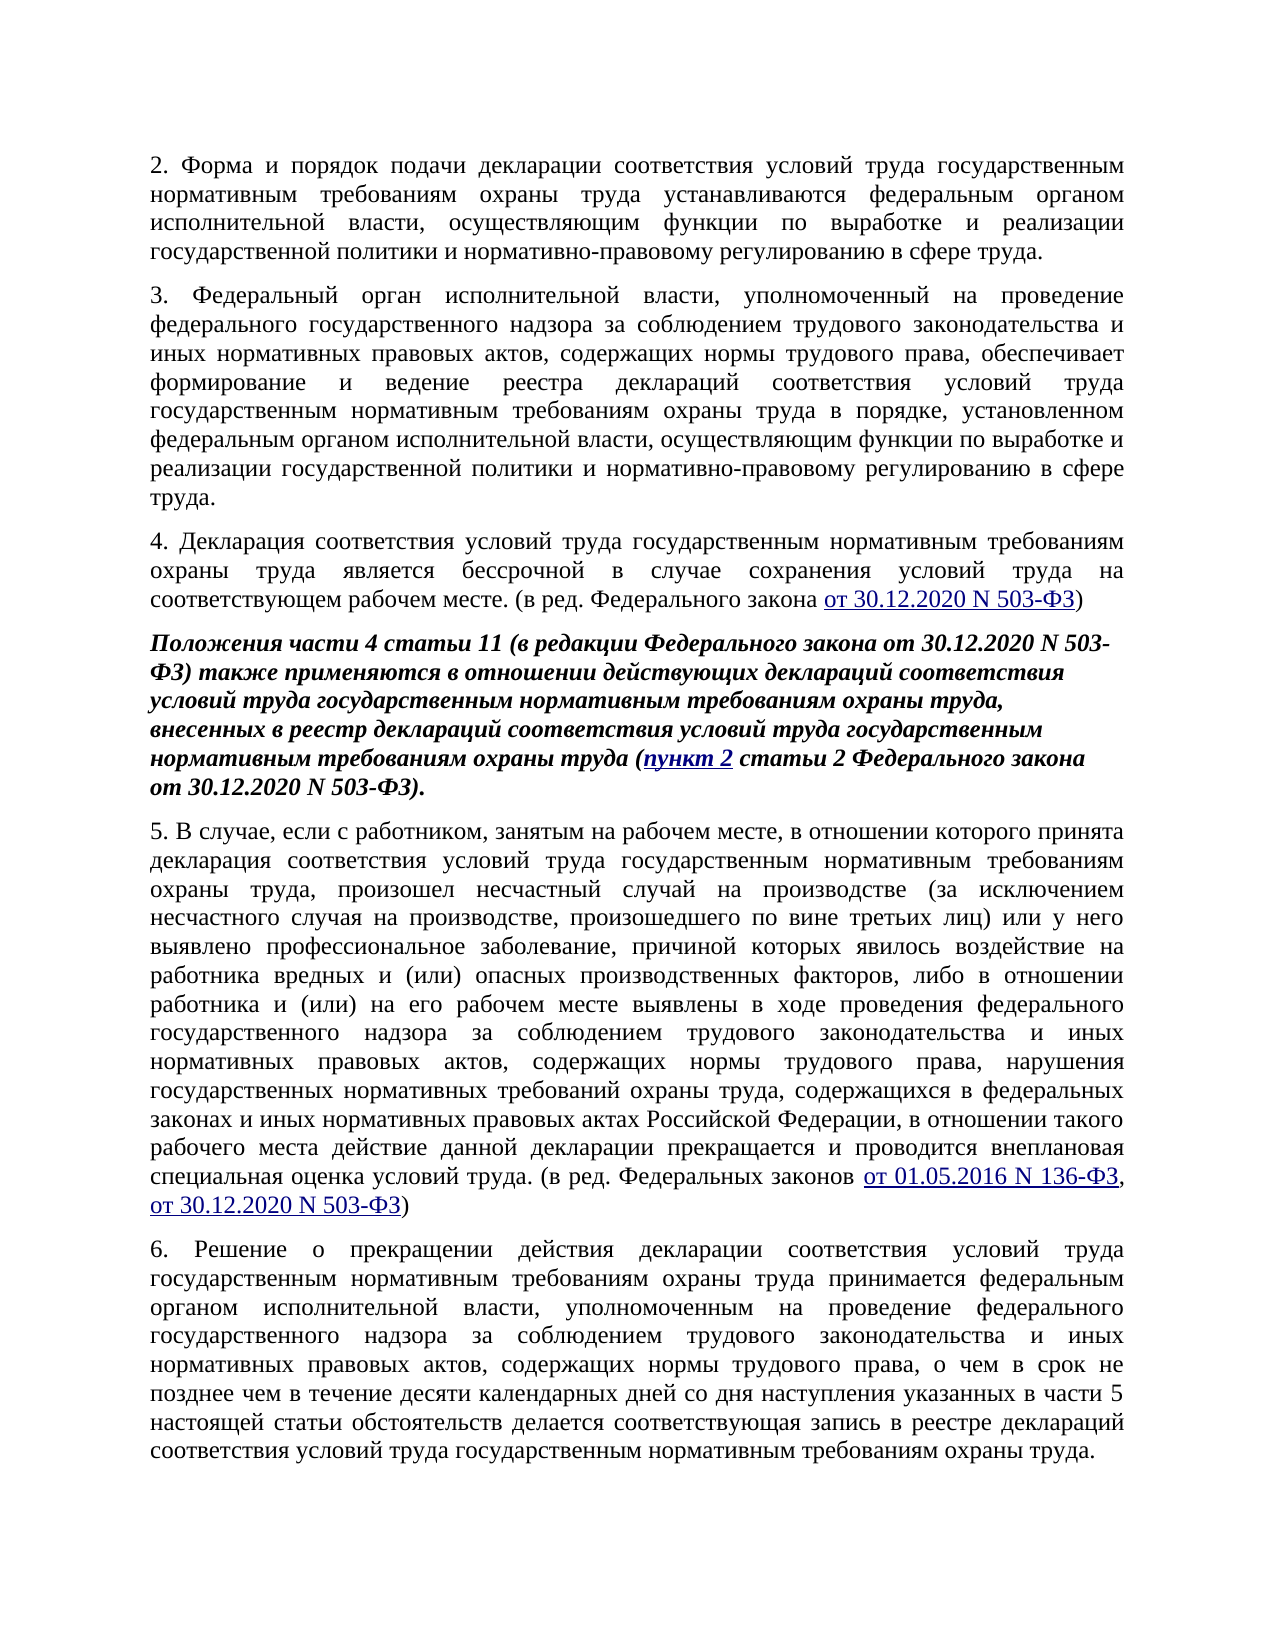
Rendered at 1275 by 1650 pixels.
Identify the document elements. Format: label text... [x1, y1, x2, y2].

text 2. Форма и порядок подачи декларации соответствия условий труда государственным нормативным требованиям охраны труда устанавливаются федеральным органом исполнительной власти, осуществляющим функции по выработке и реализации государственной политики и нормативно-правовому регулированию в сфере труда. [150, 150, 1125, 265]
text 4. Декларация соответствия условий труда государственным нормативным требованиям охраны труда является бессрочной в случае сохранения условий труда на соответствующем рабочем месте. (в ред. Федерального закона от 30.12.2020 N 503-ФЗ) [150, 526, 1125, 612]
text 6. Решение о прекращении действия декларации соответствия условий труда государственным нормативным требованиям охраны труда принимается федеральным органом исполнительной власти, уполномоченным на проведение федерального государственного надзора за соблюдением трудового законодательства и иных нормативных правовых актов, содержащих нормы трудового права, о чем в срок не позднее чем в течение десяти календарных дней со дня наступления указанных в части 5 настоящей статьи обстоятельств делается соответствующая запись в реестре деклараций соответствия условий труда государственным нормативным требованиям охраны труда. [150, 1234, 1125, 1464]
text 5. В случае, если с работником, занятым на рабочем месте, в отношении которого принята декларация соответствия условий труда государственным нормативным требованиям охраны труда, произошел несчастный случай на производстве (за исключением несчастного случая на производстве, произошедшего по вине третьих лиц) или у него выявлено профессиональное заболевание, причиной которых явилось воздействие на работника вредных и (или) опасных производственных факторов, либо в отношении работника и (или) на его рабочем месте выявлены в ходе проведения федерального государственного надзора за соблюдением трудового законодательства и иных нормативных правовых актов, содержащих нормы трудового права, нарушения государственных нормативных требований охраны труда, содержащихся в федеральных законах и иных нормативных правовых актах Российской Федерации, в отношении такого рабочего места действие данной декларации прекращается и проводится внеплановая специальная оценка условий труда. (в ред. Федеральных законов от 01.05.2016 N 136-ФЗ, от 30.12.2020 N 503-ФЗ) [150, 816, 1125, 1219]
text 3. Федеральный орган исполнительной власти, уполномоченный на проведение федерального государственного надзора за соблюдением трудового законодательства и иных нормативных правовых актов, содержащих нормы трудового права, обеспечивает формирование и ведение реестра деклараций соответствия условий труда государственным нормативным требованиям охраны труда в порядке, установленном федеральным органом исполнительной власти, осуществляющим функции по выработке и реализации государственной политики и нормативно-правовому регулированию в сфере труда. [150, 281, 1125, 511]
text Положения части 4 статьи 11 (в редакции Федерального закона от 30.12.2020 N 503-ФЗ) также применяются в отношении действующих деклараций соответствия условий труда государственным нормативным требованиям охраны труда, внесенных в реестр деклараций соответствия условий труда государственным нормативным требованиям охраны труда (пункт 2 статьи 2 Федерального закона от 30.12.2020 N 503-ФЗ). [150, 628, 1125, 801]
